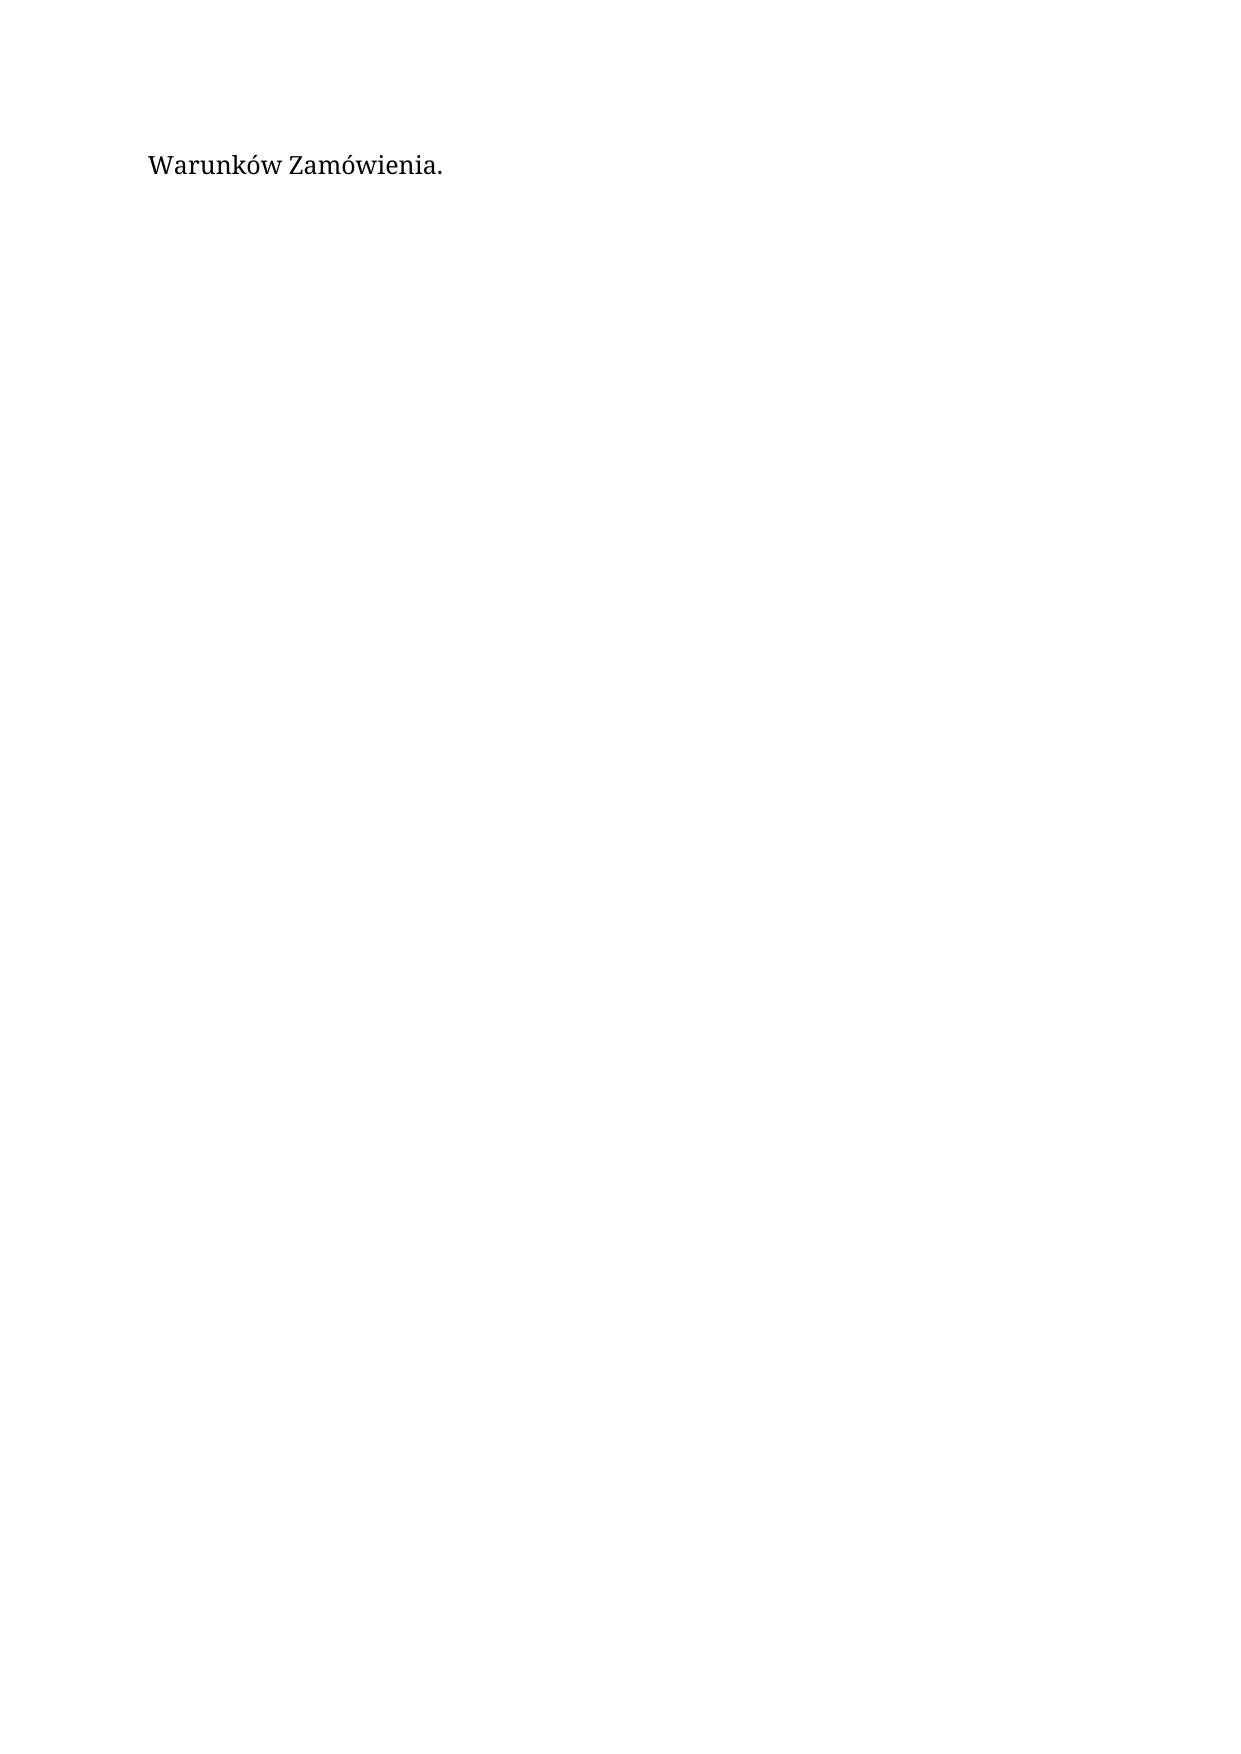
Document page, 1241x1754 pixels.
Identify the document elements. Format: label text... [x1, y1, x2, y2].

text Warunków Zamówienia. [148, 148, 1093, 182]
